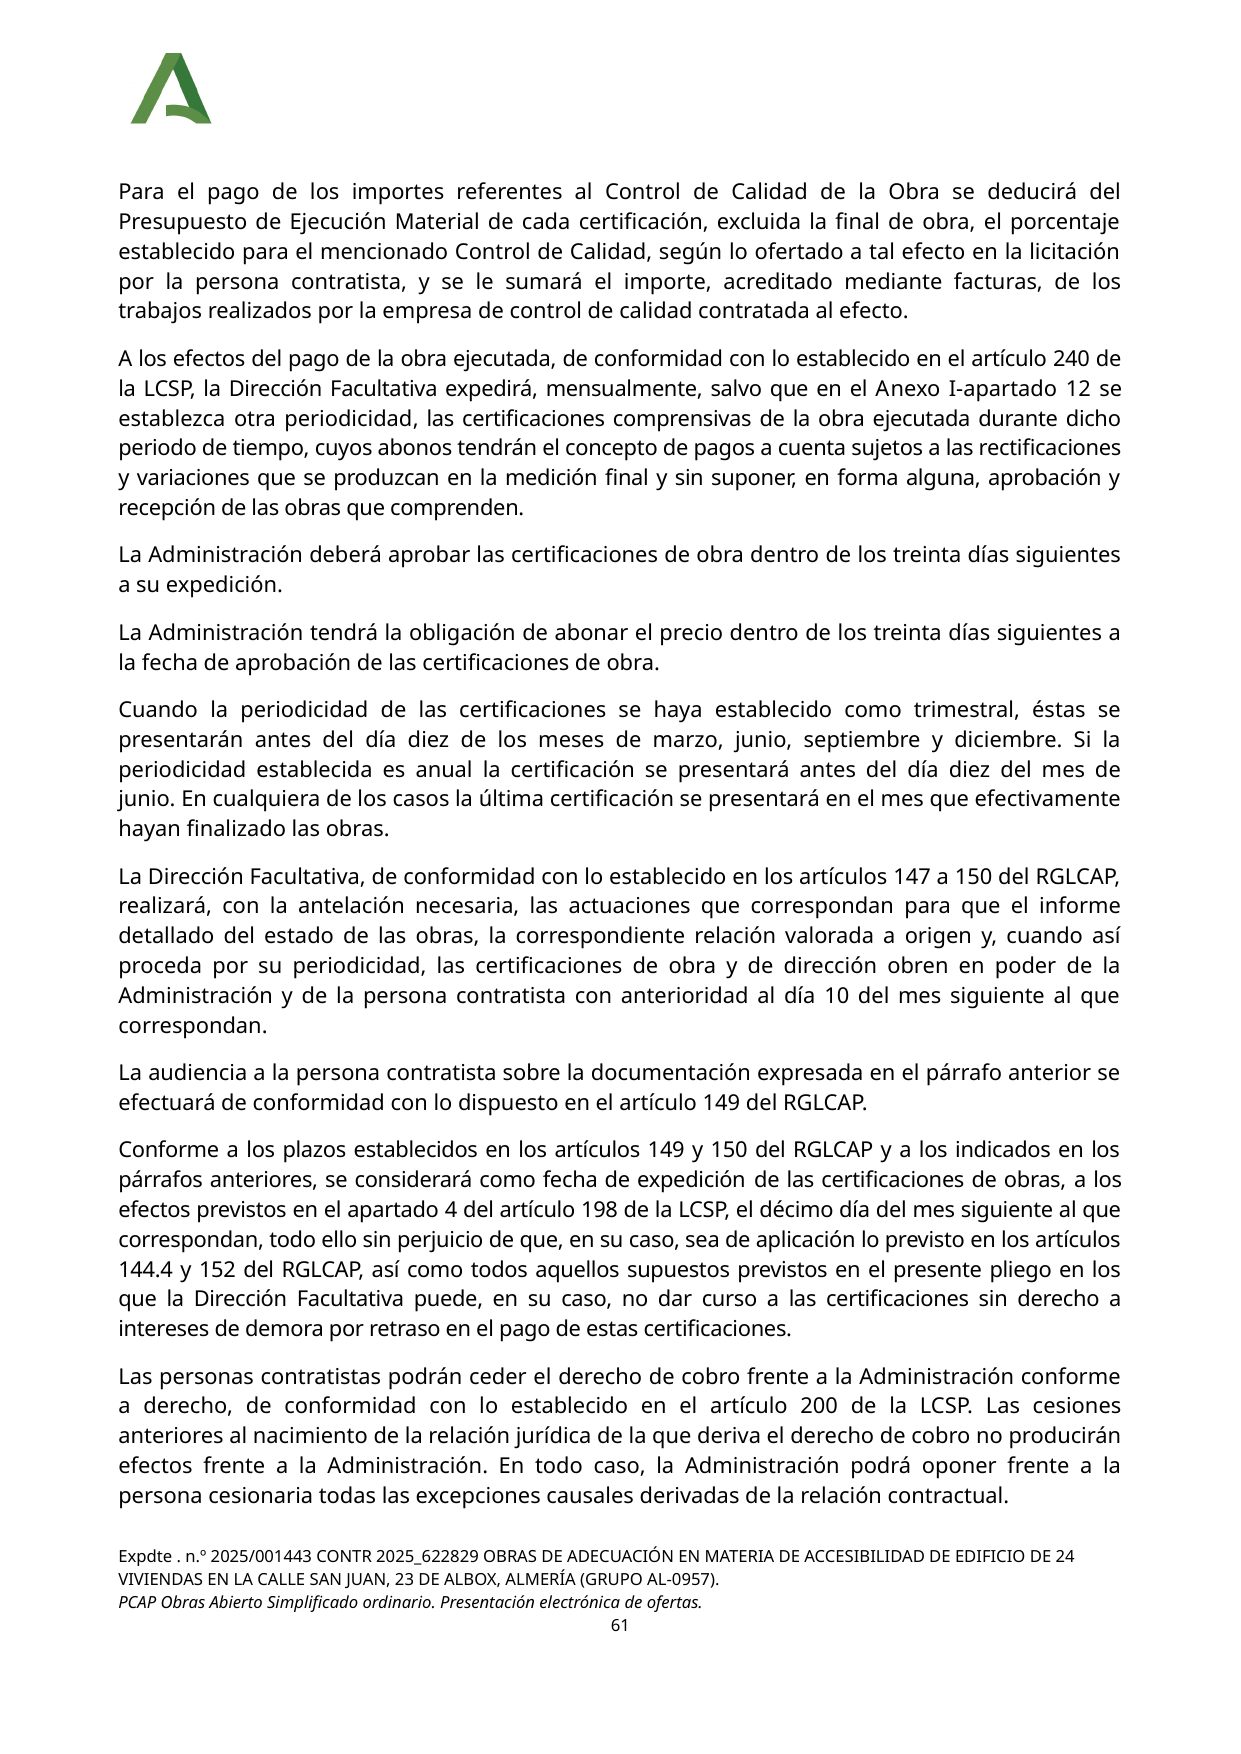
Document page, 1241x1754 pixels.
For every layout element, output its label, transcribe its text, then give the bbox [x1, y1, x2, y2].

text A los efectos del pago de la obra ejecutada, de conformidad con lo establecido en el artículo 240 de la LCSP, la Dirección Facultativa expedirá, mensualmente, salvo que en el Anexo I-apartado 12 se establezca otra periodicidad, las certificaciones comprensivas de la obra ejecutada durante dicho periodo de tiempo, cuyos abonos tendrán el concepto de pagos a cuenta sujetos a las rectificaciones y variaciones que se produzcan en la medición final y sin suponer, en forma alguna, aprobación y recepción de las obras que comprenden. [118, 343, 1122, 522]
text La Administración deberá aprobar las certificaciones de obra dentro de los treinta días siguientes a su expedición. [118, 539, 1122, 599]
text Para el pago de los importes referentes al Control de Calidad de la Obra se deducirá del Presupuesto de Ejecución Material de cada certificación, excluida la final de obra, el porcentaje establecido para el mencionado Control de Calidad, según lo ofertado a tal efecto en la licitación por la persona contratista, y se le sumará el importe, acreditado mediante facturas, de los trabajos realizados por la empresa de control de calidad contratada al efecto. [118, 176, 1122, 325]
text Las personas contratistas podrán ceder el derecho de cobro frente a la Administración conforme a derecho, de conformidad con lo establecido en el artículo 200 de la LCSP. Las cesiones anteriores al nacimiento de la relación jurídica de la que deriva el derecho de cobro no producirán efectos frente a la Administración. En todo caso, la Administración podrá oponer frente a la persona cesionaria todas las excepciones causales derivadas de la relación contractual. [118, 1361, 1122, 1510]
text La audiencia a la persona contratista sobre la documentación expresada en el párrafo anterior se efectuará de conformidad con lo dispuesto en el artículo 149 del RGLCAP. [118, 1057, 1122, 1117]
text Cuando la periodicidad de las certificaciones se haya establecido como trimestral, éstas se presentarán antes del día diez de los meses de marzo, junio, septiembre y diciembre. Si la periodicidad establecida es anual la certificación se presentará antes del día diez del mes de junio. En cualquiera de los casos la última certificación se presentará en el mes que efectivamente hayan finalizado las obras. [118, 694, 1122, 843]
text La Dirección Facultativa, de conformidad con lo establecido en los artículos 147 a 150 del RGLCAP, realizará, con la antelación necesaria, las actuaciones que correspondan para que el informe detallado del estado de las obras, la correspondiente relación valorada a origen y, cuando así proceda por su periodicidad, las certificaciones de obra y de dirección obren en poder de la Administración y de la persona contratista con anterioridad al día 10 del mes siguiente al que correspondan. [118, 861, 1122, 1039]
text Conforme a los plazos establecidos en los artículos 149 y 150 del RGLCAP y a los indicados en los párrafos anteriores, se considerará como fecha de expedición de las certificaciones de obras, a los efectos previstos en el apartado 4 del artículo 198 de la LCSP, el décimo día del mes siguiente al que correspondan, todo ello sin perjuicio de que, en su caso, sea de aplicación lo previsto en los artículos 144.4 y 152 del RGLCAP, así como todos aquellos supuestos previstos en el presente pliego en los que la Dirección Facultativa puede, en su caso, no dar curso a las certificaciones sin derecho a intereses de demora por retraso en el pago de estas certificaciones. [118, 1134, 1122, 1343]
picture [127, 48, 216, 128]
text La Administración tendrá la obligación de abonar el precio dentro de los treinta días siguientes a la fecha de aprobación de las certificaciones de obra. [118, 617, 1122, 676]
